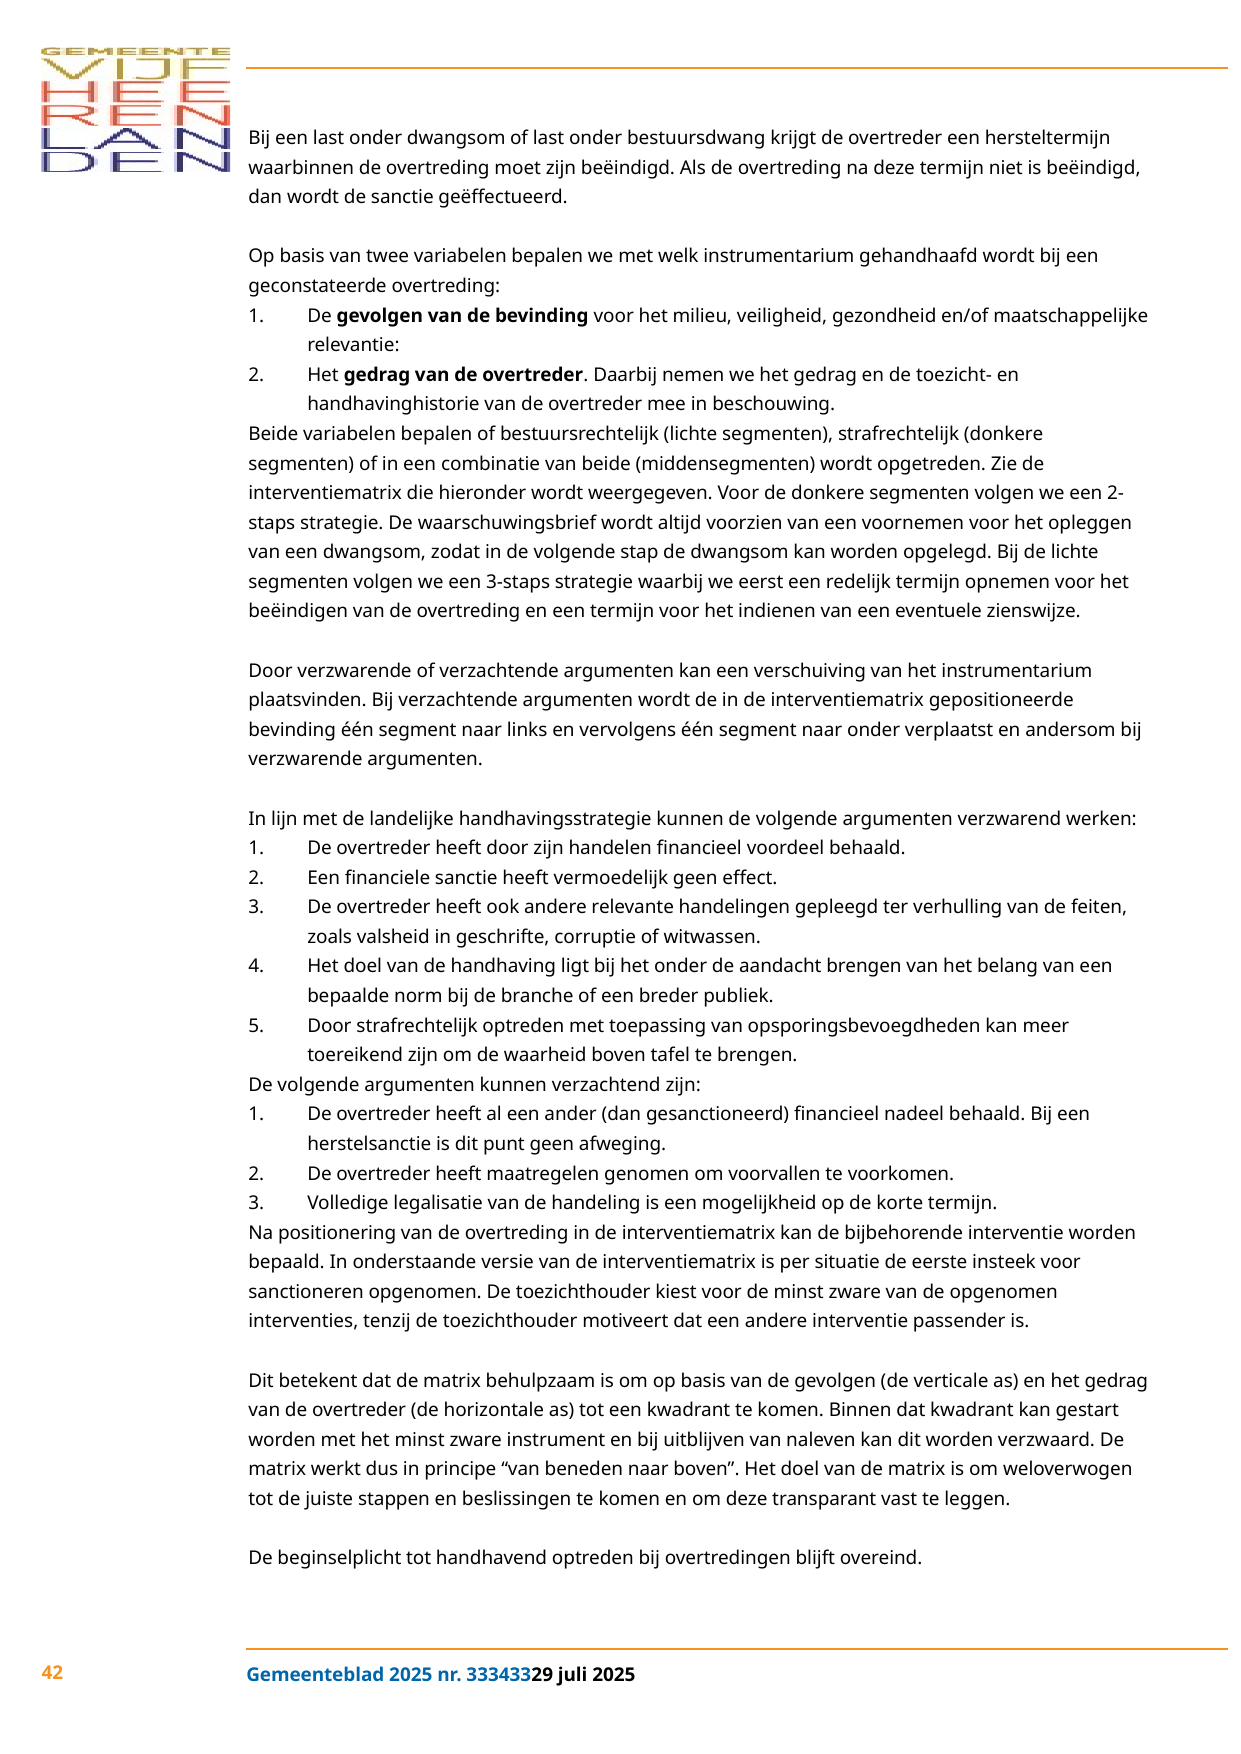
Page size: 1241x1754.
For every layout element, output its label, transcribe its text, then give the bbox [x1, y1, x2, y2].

text Na positionering van de overtreding in de interventiematrix kan de bijbehorende interventie worden bepaald. In onderstaande versie van de interventiematrix is per situatie de eerste insteek voor sanctioneren opgenomen. De toezichthouder kiest voor de minst zware van de opgenomen interventies, tenzij de toezichthouder motiveert dat een andere interventie passender is. [248, 1219, 1152, 1333]
text In lijn met de landelijke handhavingsstrategie kunnen de volgende argumenten verzwarend werken: [248, 805, 1152, 831]
list De gevolgen van de bevinding voor het milieu, veiligheid, gezondheid en/of maatschappelijke relevantie: [248, 302, 1152, 357]
text Dit betekent dat de matrix behulpzaam is om op basis van de gevolgen (de verticale as) en het gedrag van de overtreder (de horizontale as) tot een kwadrant te komen. Binnen dat kwadrant kan gestart worden met het minst zware instrument en bij uitblijven van naleven kan dit worden verzwaard. De matrix werkt dus in principe “van beneden naar boven”. Het doel van de matrix is om weloverwogen tot de juiste stappen en beslissingen te komen en om deze transparant vast te leggen. [248, 1367, 1152, 1511]
list De overtreder heeft al een ander (dan gesanctioneerd) financieel nadeel behaald. Bij een herstelsanctie is dit punt geen afweging. [248, 1101, 1152, 1156]
list De overtreder heeft maatregelen genomen om voorvallen te voorkomen. [248, 1160, 1152, 1186]
text De beginselplicht tot handhavend optreden bij overtredingen blijft overeind. [248, 1544, 1152, 1570]
list De overtreder heeft ook andere relevante handelingen gepleegd ter verhulling van de feiten, zoals valsheid in geschrifte, corruptie of witwassen. [248, 893, 1152, 949]
text Door verzwarende of verzachtende argumenten kan een verschuiving van het instrumentarium plaatsvinden. Bij verzachtende argumenten wordt de in de interventiematrix gepositioneerde bevinding één segment naar links en vervolgens één segment naar onder verplaatst en andersom bij verzwarende argumenten. [248, 657, 1152, 771]
list Het gedrag van de overtreder. Daarbij nemen we het gedrag en de toezicht- en handhavinghistorie van de overtreder mee in beschouwing. [248, 361, 1152, 416]
list Volledige legalisatie van de handeling is een mogelijkheid op de korte termijn. [248, 1189, 1152, 1215]
text Op basis van twee variabelen bepalen we met welk instrumentarium gehandhaafd wordt bij een geconstateerde overtreding: [248, 243, 1152, 298]
text Beide variabelen bepalen of bestuursrechtelijk (lichte segmenten), strafrechtelijk (donkere segmenten) of in een combinatie van beide (middensegmenten) wordt opgetreden. Zie de interventiematrix die hieronder wordt weergegeven. Voor de donkere segmenten volgen we een 2-staps strategie. De waarschuwingsbrief wordt altijd voorzien van een voornemen voor het opleggen van een dwangsom, zodat in de volgende stap de dwangsom kan worden opgelegd. Bij de lichte segmenten volgen we een 3-staps strategie waarbij we eerst een redelijk termijn opnemen voor het beëindigen van de overtreding en een termijn voor het indienen van een eventuele zienswijze. [248, 420, 1152, 623]
list Het doel van de handhaving ligt bij het onder de aandacht brengen van het belang van een bepaalde norm bij de branche of een breder publiek. [248, 953, 1152, 1008]
list Een financiele sanctie heeft vermoedelijk geen effect. [248, 864, 1152, 890]
text De volgende argumenten kunnen verzachtend zijn: [248, 1071, 1152, 1097]
list De overtreder heeft door zijn handelen financieel voordeel behaald. [248, 834, 1152, 860]
list Door strafrechtelijk optreden met toepassing van opsporingsbevoegdheden kan meer toereikend zijn om de waarheid boven tafel te brengen. [248, 1012, 1152, 1067]
text Bij een last onder dwangsom of last onder bestuursdwang krijgt de overtreder een hersteltermijn waarbinnen de overtreding moet zijn beëindigd. Als de overtreding na deze termijn niet is beëindigd, dan wordt de sanctie geëffectueerd. [248, 124, 1152, 209]
picture [41, 47, 231, 172]
